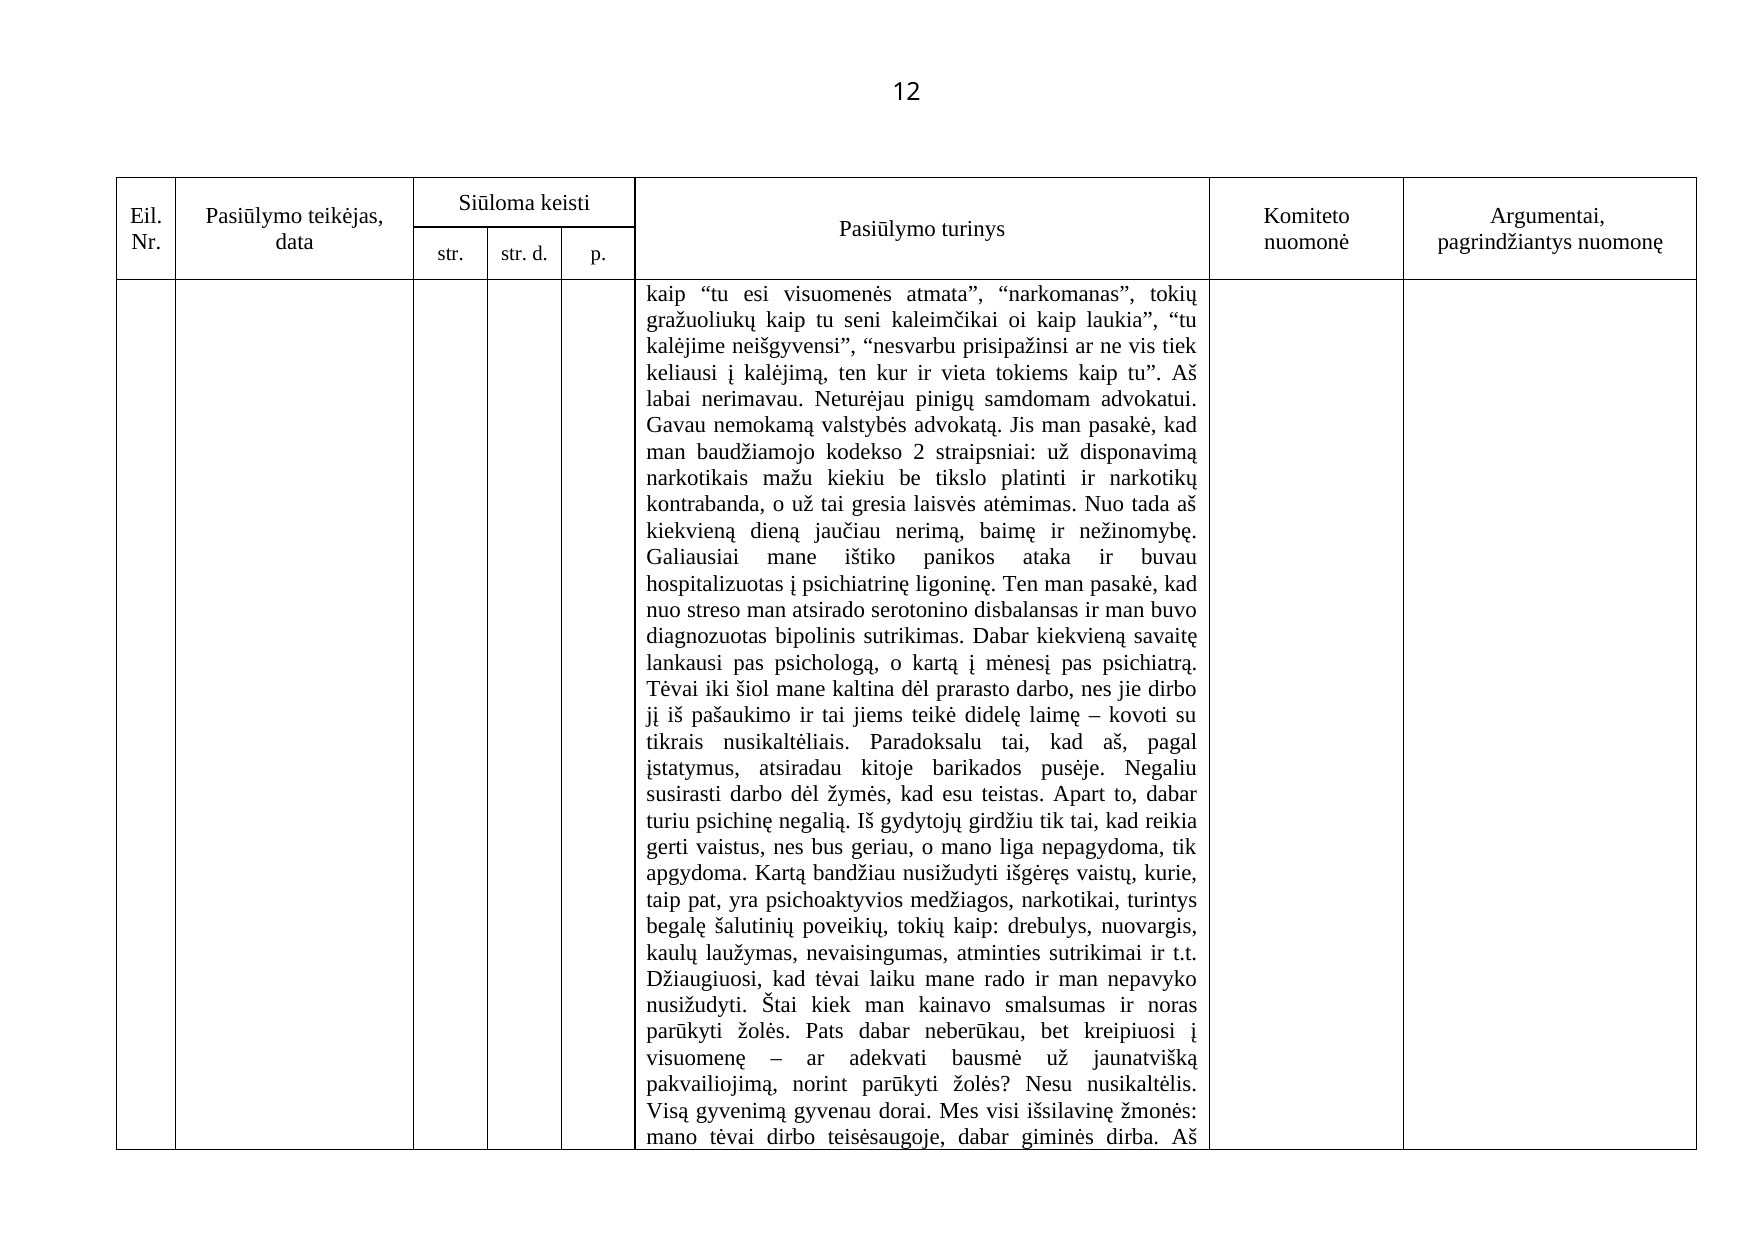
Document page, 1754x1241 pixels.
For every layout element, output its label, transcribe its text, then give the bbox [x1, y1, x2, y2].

table_cell str. d. [488, 228, 561, 279]
table_header Eil. Nr. [117, 178, 175, 279]
table_cell [1404, 280, 1696, 1149]
table_cell str. [414, 228, 487, 279]
table_header Komiteto nuomonė [1210, 178, 1403, 279]
table_cell [1210, 280, 1403, 1149]
table_cell [488, 280, 561, 1149]
table_header Pasiūlymo turinys [636, 178, 1209, 279]
table_header Pasiūlymo teikėjas, data [176, 178, 413, 279]
table_header Argumentai, pagrindžiantys nuomonę [1404, 178, 1696, 279]
table_cell kaip “tu esi visuomenės atmata”, “narkomanas”, tokių gražuoliukų kaip tu seni kaleimčikai oi kaip laukia”, “tu kalėjime neišgyvensi”, “nesvarbu prisipažinsi ar ne vis tiek keliausi į kalėjimą, ten kur ir vieta tokiems kaip tu”. Aš labai nerimavau. Neturėjau pinigų samdomam advokatui. Gavau nemokamą valstybės advokatą. Jis man pasakė, kad man baudžiamojo kodekso 2 straipsniai: už disponavimą narkotikais mažu kiekiu be tikslo platinti ir narkotikų kontrabanda, o už tai gresia laisvės atėmimas. Nuo tada aš kiekvieną dieną jaučiau nerimą, baimę ir nežinomybę. Galiausiai mane ištiko panikos ataka ir buvau hospitalizuotas į psichiatrinę ligoninę. Ten man pasakė, kad nuo streso man atsirado serotonino disbalansas ir man buvo diagnozuotas bipolinis sutrikimas. Dabar kiekvieną savaitę lankausi pas psichologą, o kartą į mėnesį pas psichiatrą. Tėvai iki šiol mane kaltina dėl prarasto darbo, nes jie dirbo jį iš pašaukimo ir tai jiems teikė didelę laimę – kovoti su tikrais nusikaltėliais. Paradoksalu tai, kad aš, pagal įstatymus, atsiradau kitoje barikados pusėje. Negaliu susirasti darbo dėl žymės, kad esu teistas. Apart to, dabar turiu psichinę negalią. Iš gydytojų girdžiu tik tai, kad reikia gerti vaistus, nes bus geriau, o mano liga nepagydoma, tik apgydoma. Kartą bandžiau nusižudyti išgėręs vaistų, kurie, taip pat, yra psichoaktyvios medžiagos, narkotikai, turintys begalę šalutinių poveikių, tokių kaip: drebulys, nuovargis, kaulų laužymas, nevaisingumas, atminties sutrikimai ir t.t. Džiaugiuosi, kad tėvai laiku mane rado ir man nepavyko nusižudyti. Štai kiek man kainavo smalsumas ir noras parūkyti žolės. Pats dabar neberūkau, bet kreipiuosi į visuomenę – ar adekvati bausmė už jaunatvišką pakvailiojimą, norint parūkyti žolės? Nesu nusikaltėlis. Visą gyvenimą gyvenau dorai. Mes visi išsilavinę žmonės: mano tėvai dirbo teisėsaugoje, dabar giminės dirba. Aš [636, 280, 1209, 1149]
table_header Siūloma keisti [414, 178, 634, 226]
table_cell [117, 280, 175, 1149]
table_cell p. [562, 228, 634, 279]
table_cell [176, 280, 413, 1149]
table_cell [562, 280, 634, 1149]
table_cell [414, 280, 487, 1149]
